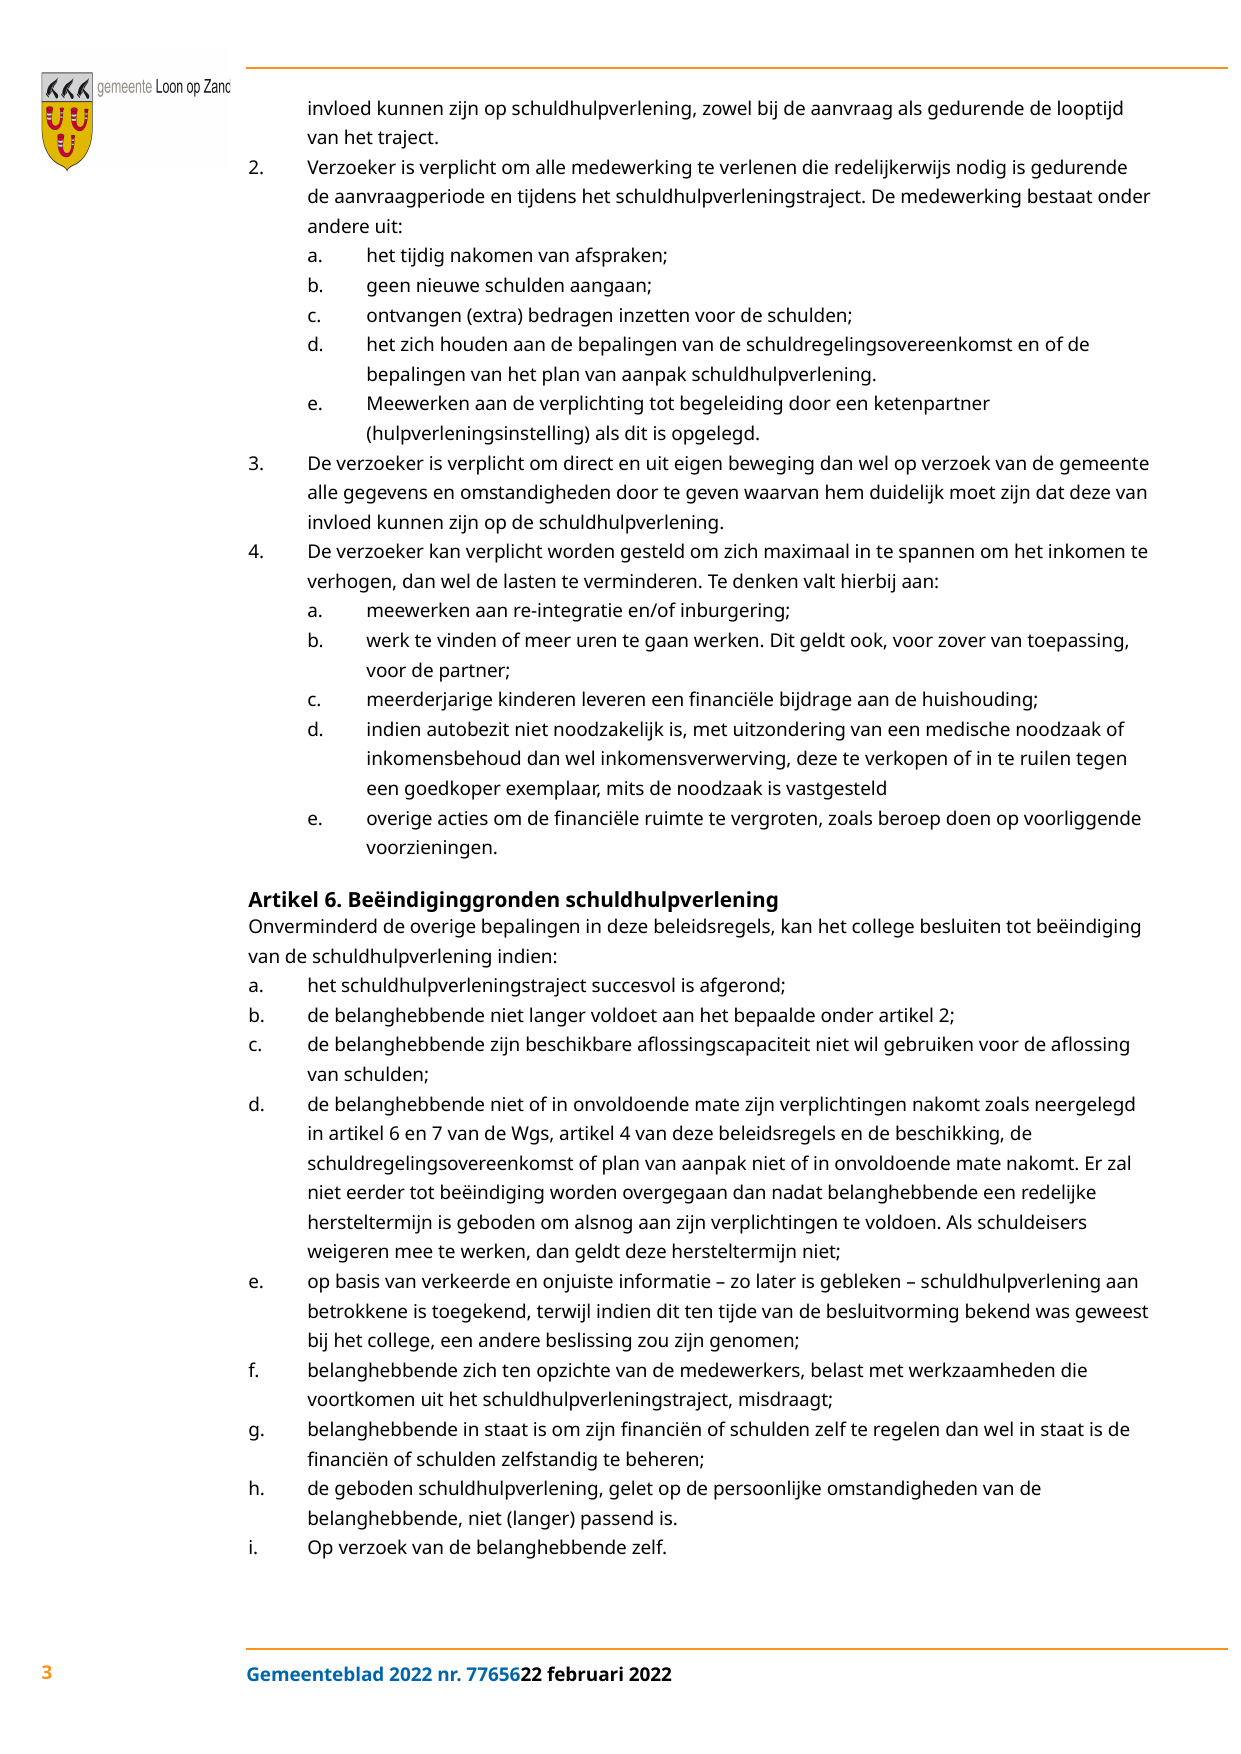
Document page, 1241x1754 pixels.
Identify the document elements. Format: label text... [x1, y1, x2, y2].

list de belanghebbende zijn beschikbare aflossingscapaciteit niet wil gebruiken voor de aflossing van schulden; [248, 1032, 1152, 1087]
list de geboden schuldhulpverlening, gelet op de persoonlijke omstandigheden van de belanghebbende, niet (langer) passend is. [248, 1475, 1152, 1531]
list geen nieuwe schulden aangaan; [307, 272, 1152, 298]
list ontvangen (extra) bedragen inzetten voor de schulden; [307, 302, 1152, 328]
list het zich houden aan de bepalingen van de schuldregelingsovereenkomst en of de bepalingen van het plan van aanpak schuldhulpverlening. [307, 331, 1152, 387]
text Onverminderd de overige bepalingen in deze beleidsregels, kan het college besluiten tot beëindiging van de schuldhulpverlening indien: [248, 913, 1152, 968]
list overige acties om de financiële ruimte te vergroten, zoals beroep doen op voorliggende voorzieningen. [307, 805, 1152, 860]
list Verzoeker is verplicht om alle medewerking te verlenen die redelijkerwijs nodig is gedurende de aanvraagperiode en tijdens het schuldhulpverleningstraject. De medewerking bestaat onder andere uit: [248, 154, 1152, 239]
list het schuldhulpverleningstraject succesvol is afgerond; [248, 972, 1152, 998]
list het tijdig nakomen van afspraken; [307, 243, 1152, 268]
list meerderjarige kinderen leveren een financiële bijdrage aan de huishouding; [307, 686, 1152, 712]
list meewerken aan re-integratie en/of inburgering; [307, 598, 1152, 623]
list De verzoeker kan verplicht worden gesteld om zich maximaal in te spannen om het inkomen te verhogen, dan wel de lasten te verminderen. Te denken valt hierbij aan: [248, 538, 1152, 594]
list indien autobezit niet noodzakelijk is, met uitzondering van een medische noodzaak of inkomensbehoud dan wel inkomensverwerving, deze te verkopen of in te ruilen tegen een goedkoper exemplaar, mits de noodzaak is vastgesteld [307, 716, 1152, 801]
list Op verzoek van de belanghebbende zelf. [248, 1534, 1152, 1560]
list belanghebbende zich ten opzichte van de medewerkers, belast met werkzaamheden die voortkomen uit het schuldhulpverleningstraject, misdraagt; [248, 1357, 1152, 1412]
list de belanghebbende niet langer voldoet aan het bepaalde onder artikel 2; [248, 1002, 1152, 1028]
picture [41, 47, 231, 172]
list invloed kunnen zijn op schuldhulpverlening, zowel bij de aanvraag als gedurende de looptijd van het traject. [248, 95, 1152, 150]
list de belanghebbende niet of in onvoldoende mate zijn verplichtingen nakomt zoals neergelegd in artikel 6 en 7 van de Wgs, artikel 4 van deze beleidsregels en de beschikking, de schuldregelingsovereenkomst of plan van aanpak niet of in onvoldoende mate nakomt. Er zal niet eerder tot beëindiging worden overgegaan dan nadat belanghebbende een redelijke hersteltermijn is geboden om alsnog aan zijn verplichtingen te voldoen. Als schuldeisers weigeren mee te werken, dan geldt deze hersteltermijn niet; [248, 1091, 1152, 1264]
text Artikel 6. Beëindiginggronden schuldhulpverlening [248, 885, 1152, 913]
list Meewerken aan de verplichting tot begeleiding door een ketenpartner (hulpverleningsinstelling) als dit is opgelegd. [307, 391, 1152, 446]
list De verzoeker is verplicht om direct en uit eigen beweging dan wel op verzoek van de gemeente alle gegevens en omstandigheden door te geven waarvan hem duidelijk moet zijn dat deze van invloed kunnen zijn op de schuldhulpverlening. [248, 450, 1152, 535]
list werk te vinden of meer uren te gaan werken. Dit geldt ook, voor zover van toepassing, voor de partner; [307, 627, 1152, 683]
list op basis van verkeerde en onjuiste informatie – zo later is gebleken – schuldhulpverlening aan betrokkene is toegekend, terwijl indien dit ten tijde van de besluitvorming bekend was geweest bij het college, een andere beslissing zou zijn genomen; [248, 1268, 1152, 1353]
list belanghebbende in staat is om zijn financiën of schulden zelf te regelen dan wel in staat is de financiën of schulden zelfstandig te beheren; [248, 1416, 1152, 1471]
